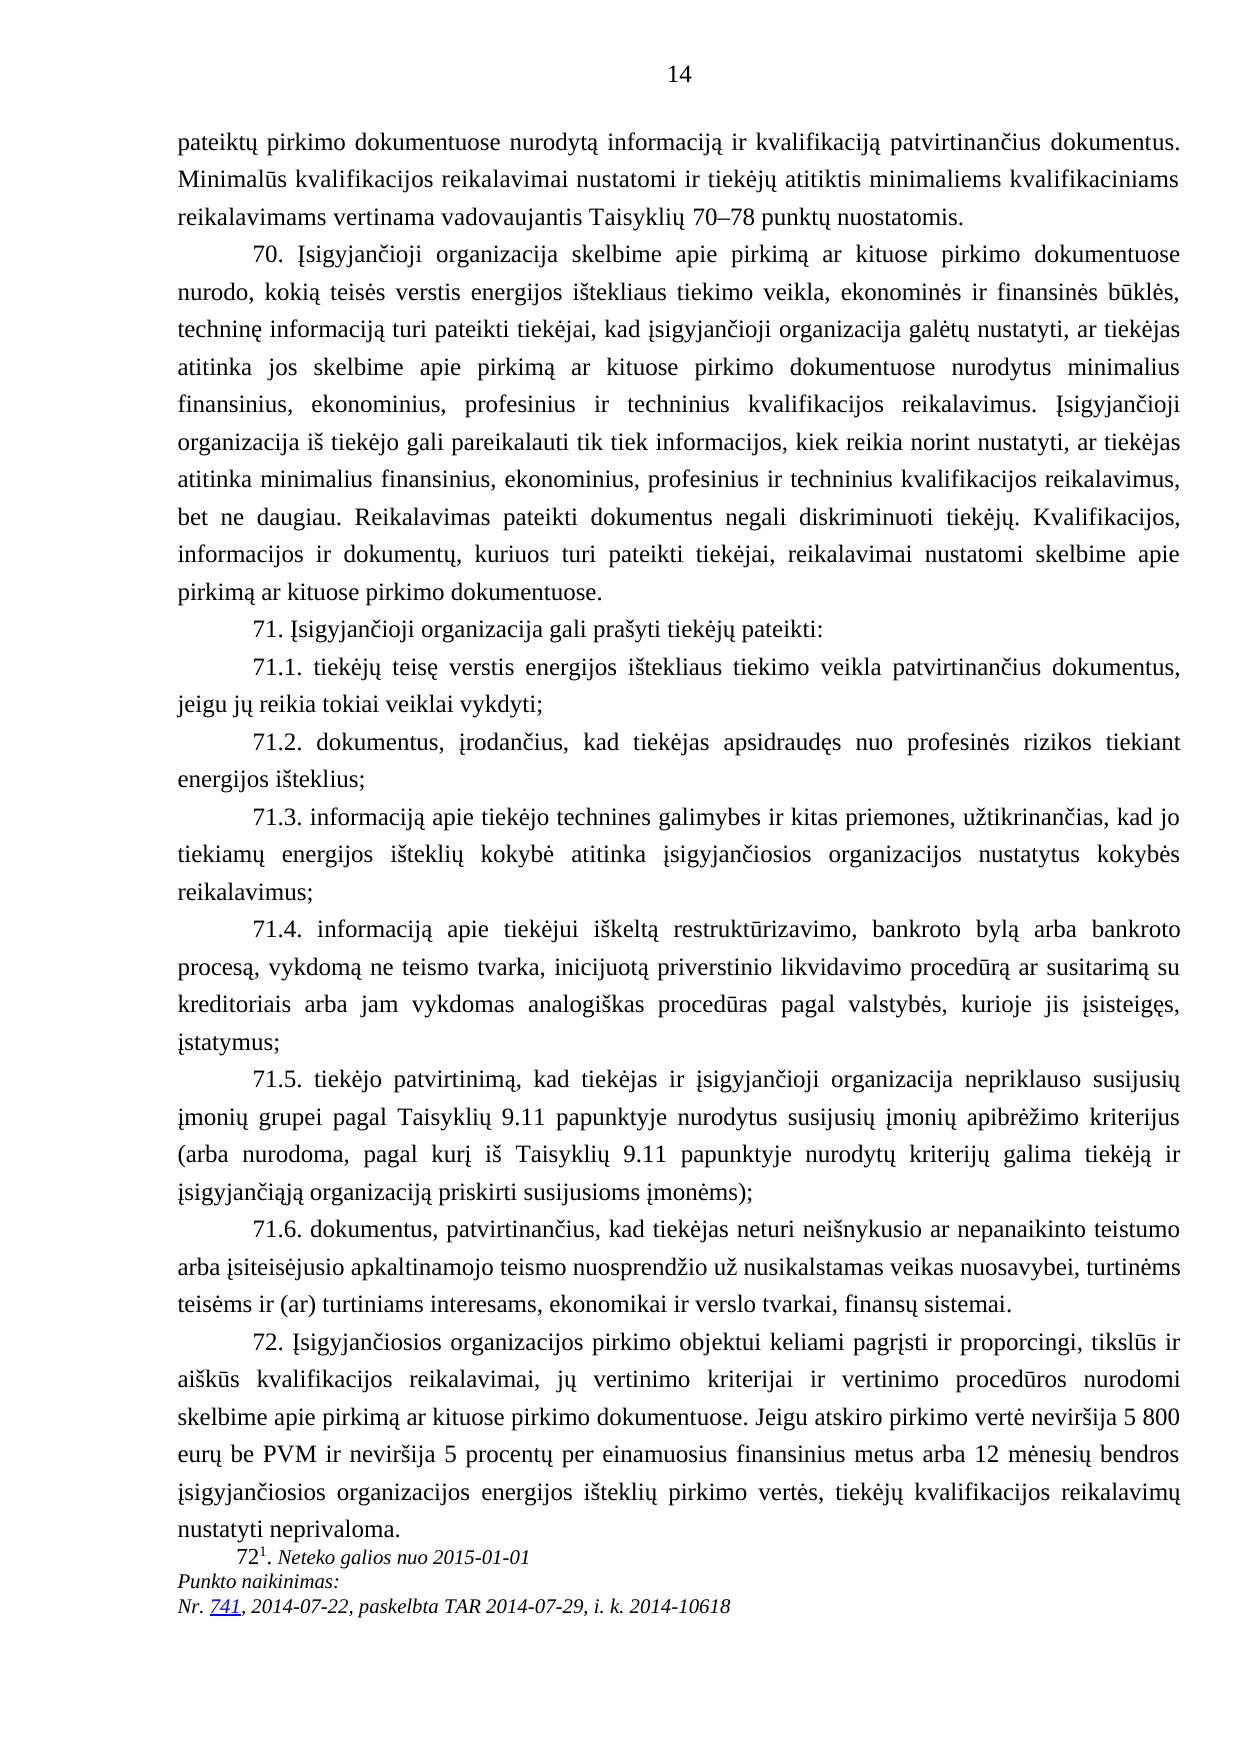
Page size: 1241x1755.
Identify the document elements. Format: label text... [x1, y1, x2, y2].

text 70. Įsigyjančioji organizacija skelbime apie pirkimą ar kituose pirkimo dokumentuose nurodo, kokią teisės verstis energijos ištekliaus tiekimo veikla, ekonominės ir finansinės būklės, techninę informaciją turi pateikti tiekėjai, kad įsigyjančioji organizacija galėtų nustatyti, ar tiekėjas atitinka jos skelbime apie pirkimą ar kituose pirkimo dokumentuose nurodytus minimalius finansinius, ekonominius, profesinius ir techninius kvalifikacijos reikalavimus. Įsigyjančioji organizacija iš tiekėjo gali pareikalauti tik tiek informacijos, kiek reikia norint nustatyti, ar tiekėjas atitinka minimalius finansinius, ekonominius, profesinius ir techninius kvalifikacijos reikalavimus, bet ne daugiau. Reikalavimas pateikti dokumentus negali diskriminuoti tiekėjų. Kvalifikacijos, informacijos ir dokumentų, kuriuos turi pateikti tiekėjai, reikalavimai nustatomi skelbime apie pirkimą ar kituose pirkimo dokumentuose. [177, 231, 1181, 606]
text 71.1. tiekėjų teisę verstis energijos ištekliaus tiekimo veikla patvirtinančius dokumentus, jeigu jų reikia tokiai veiklai vykdyti; [177, 643, 1181, 718]
text 71.5. tiekėjo patvirtinimą, kad tiekėjas ir įsigyjančioji organizacija nepriklauso susijusių įmonių grupei pagal Taisyklių 9.11 papunktyje nurodytus susijusių įmonių apibrėžimo kriterijus (arba nurodoma, pagal kurį iš Taisyklių 9.11 papunktyje nurodytų kriterijų galima tiekėją ir įsigyjančiąją organizaciją priskirti susijusioms įmonėms); [177, 1056, 1181, 1206]
text 71.6. dokumentus, patvirtinančius, kad tiekėjas neturi neišnykusio ar nepanaikinto teistumo arba įsiteisėjusio apkaltinamojo teismo nuosprendžio už nusikalstamas veikas nuosavybei, turtinėms teisėms ir (ar) turtiniams interesams, ekonomikai ir verslo tvarkai, finansų sistemai. [177, 1206, 1181, 1318]
text 71.4. informaciją apie tiekėjui iškeltą restruktūrizavimo, bankroto bylą arba bankroto procesą, vykdomą ne teismo tvarka, inicijuotą priverstinio likvidavimo procedūrą ar susitarimą su kreditoriais arba jam vykdomas analogiškas procedūras pagal valstybės, kurioje jis įsisteigęs, įstatymus; [177, 906, 1181, 1056]
text 72. Įsigyjančiosios organizacijos pirkimo objektui keliami pagrįsti ir proporcingi, tikslūs ir aiškūs kvalifikacijos reikalavimai, jų vertinimo kriterijai ir vertinimo procedūros nurodomi skelbime apie pirkimą ar kituose pirkimo dokumentuose. Jeigu atskiro pirkimo vertė neviršija 5 800 eurų be PVM ir neviršija 5 procentų per einamuosius finansinius metus arba 12 mėnesių bendros įsigyjančiosios organizacijos energijos išteklių pirkimo vertės, tiekėjų kvalifikacijos reikalavimų nustatyti neprivaloma. [177, 1318, 1181, 1543]
text 71.3. informaciją apie tiekėjo technines galimybes ir kitas priemones, užtikrinančias, kad jo tiekiamų energijos išteklių kokybė atitinka įsigyjančiosios organizacijos nustatytus kokybės reikalavimus; [177, 793, 1181, 906]
text Nr. 741, 2014-07-22, paskelbta TAR 2014-07-29, i. k. 2014-10618 [177, 1593, 1181, 1618]
text Punkto naikinimas: [177, 1569, 1181, 1593]
text 71. Įsigyjančioji organizacija gali prašyti tiekėjų pateikti: [177, 606, 1181, 643]
text 71.2. dokumentus, įrodančius, kad tiekėjas apsidraudęs nuo profesinės rizikos tiekiant energijos išteklius; [177, 718, 1181, 793]
text pateiktų pirkimo dokumentuose nurodytą informaciją ir kvalifikaciją patvirtinančius dokumentus. Minimalūs kvalifikacijos reikalavimai nustatomi ir tiekėjų atitiktis minimaliems kvalifikaciniams reikalavimams vertinama vadovaujantis Taisyklių 70–78 punktų nuostatomis. [177, 118, 1181, 231]
text 721. Neteko galios nuo 2015-01-01 [177, 1543, 1181, 1569]
